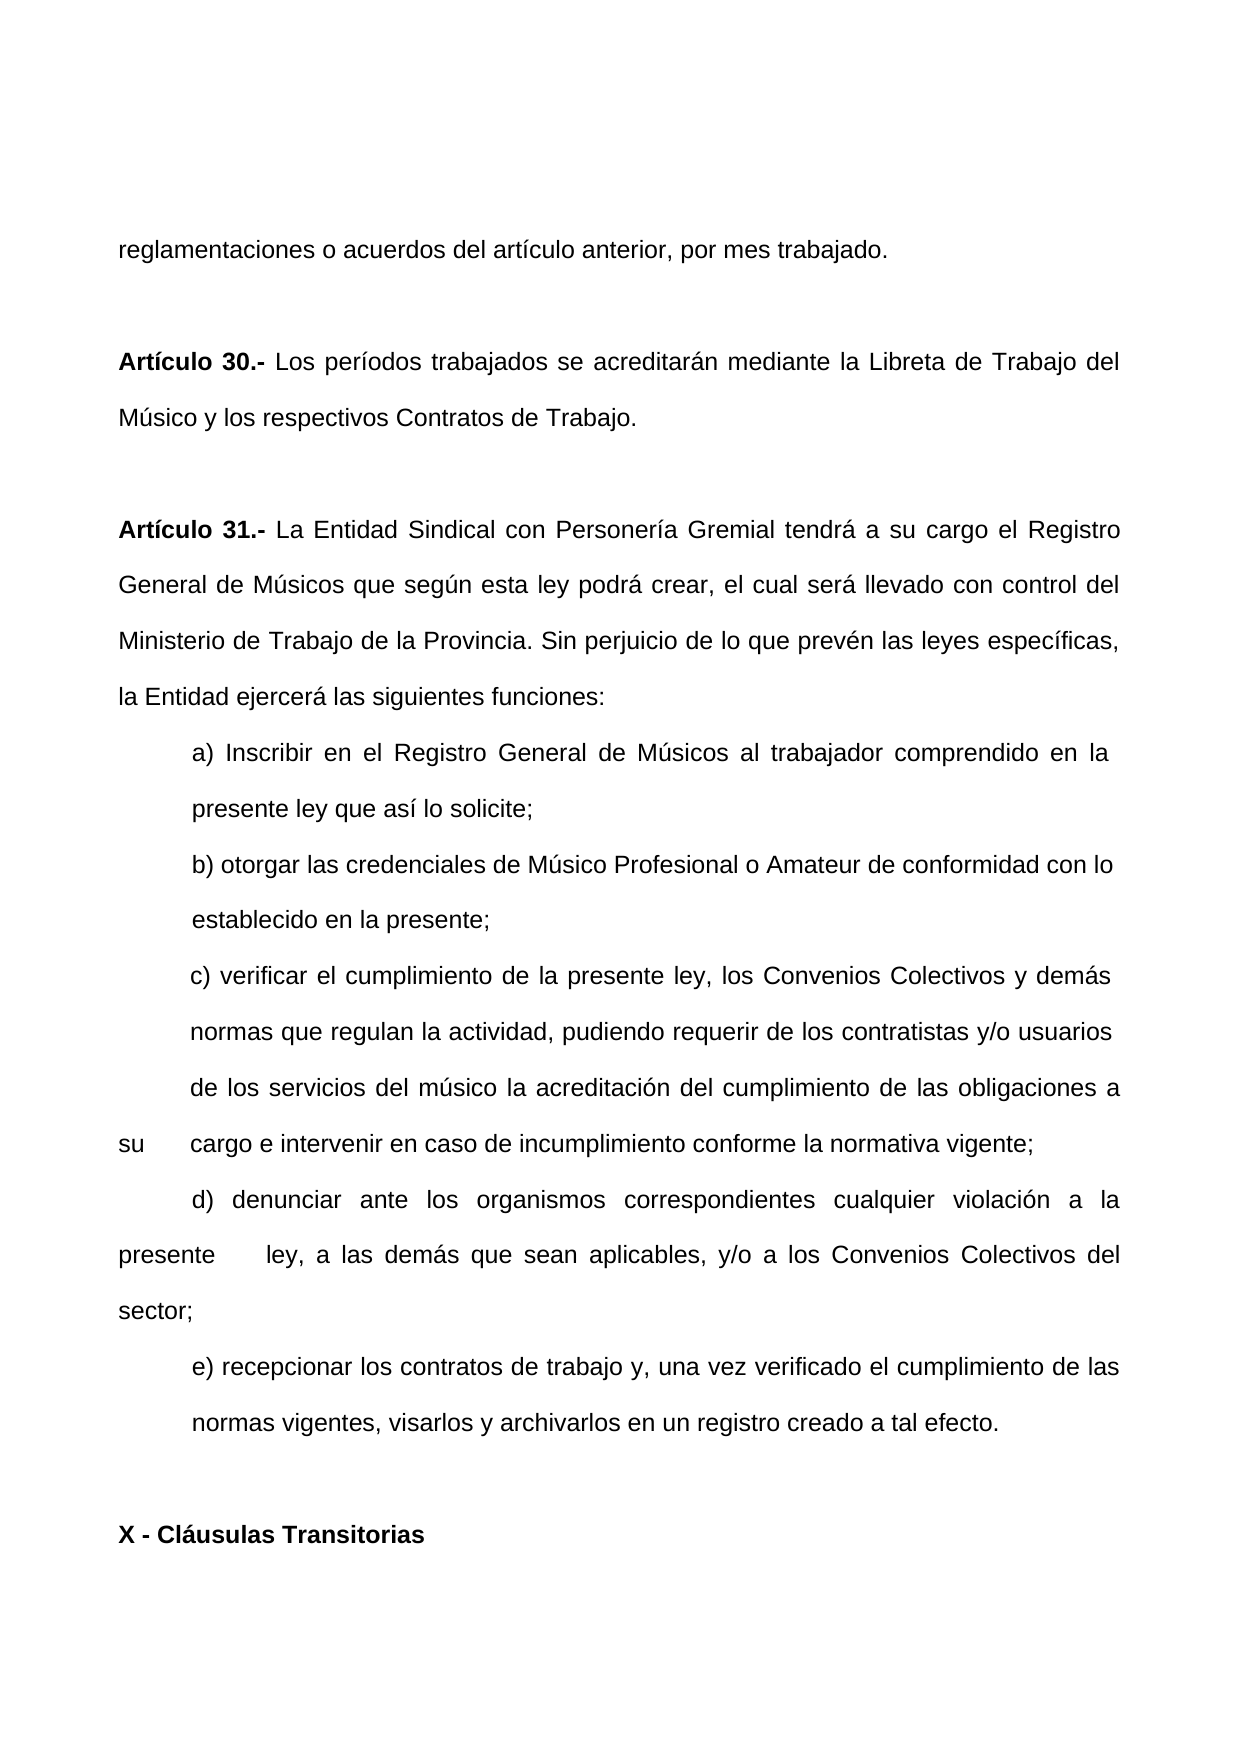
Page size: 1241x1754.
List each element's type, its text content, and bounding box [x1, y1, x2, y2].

text reglamentaciones o acuerdos del artículo anterior, por mes trabajado. [118, 236, 1122, 264]
text e) recepcionar los contratos de trabajo y, una vez verificado el cumplimiento de las normas vigentes, visarlos y archivarlos en un registro creado a tal efecto. [118, 1353, 1122, 1437]
text X - Cláusulas Transitorias [118, 1520, 1122, 1548]
text Artículo 30.- Los períodos trabajados se acreditarán mediante la Libreta de Trabajo del Músico y los respectivos Contratos de Trabajo. [118, 348, 1122, 432]
text Artículo 31.- La Entidad Sindical con Personería Gremial tendrá a su cargo el Registro General de Músicos que según esta ley podrá crear, el cual será llevado con control del Ministerio de Trabajo de la Provincia. Sin perjuicio de lo que prevén las leyes específicas, la Entidad ejercerá las siguientes funciones: [118, 515, 1122, 711]
text establecido en la presente; [118, 906, 1122, 934]
text c) verificar el cumplimiento de la presente ley, los Convenios Colectivos y demás normas que regulan la actividad, pudiendo requerir de los contratistas y/o usuarios de los servicios del músico la acreditación del cumplimiento de las obligaciones a su cargo e intervenir en caso de incumplimiento conforme la normativa vigente; [118, 962, 1122, 1157]
text a) Inscribir en el Registro General de Músicos al trabajador comprendido en la presente ley que así lo solicite; [118, 739, 1122, 822]
text d) denunciar ante los organismos correspondientes cualquier violación a la presente ley, a las demás que sean aplicables, y/o a los Convenios Colectivos del sector; [118, 1185, 1122, 1325]
text b) otorgar las credenciales de Músico Profesional o Amateur de conformidad con lo [118, 850, 1122, 878]
